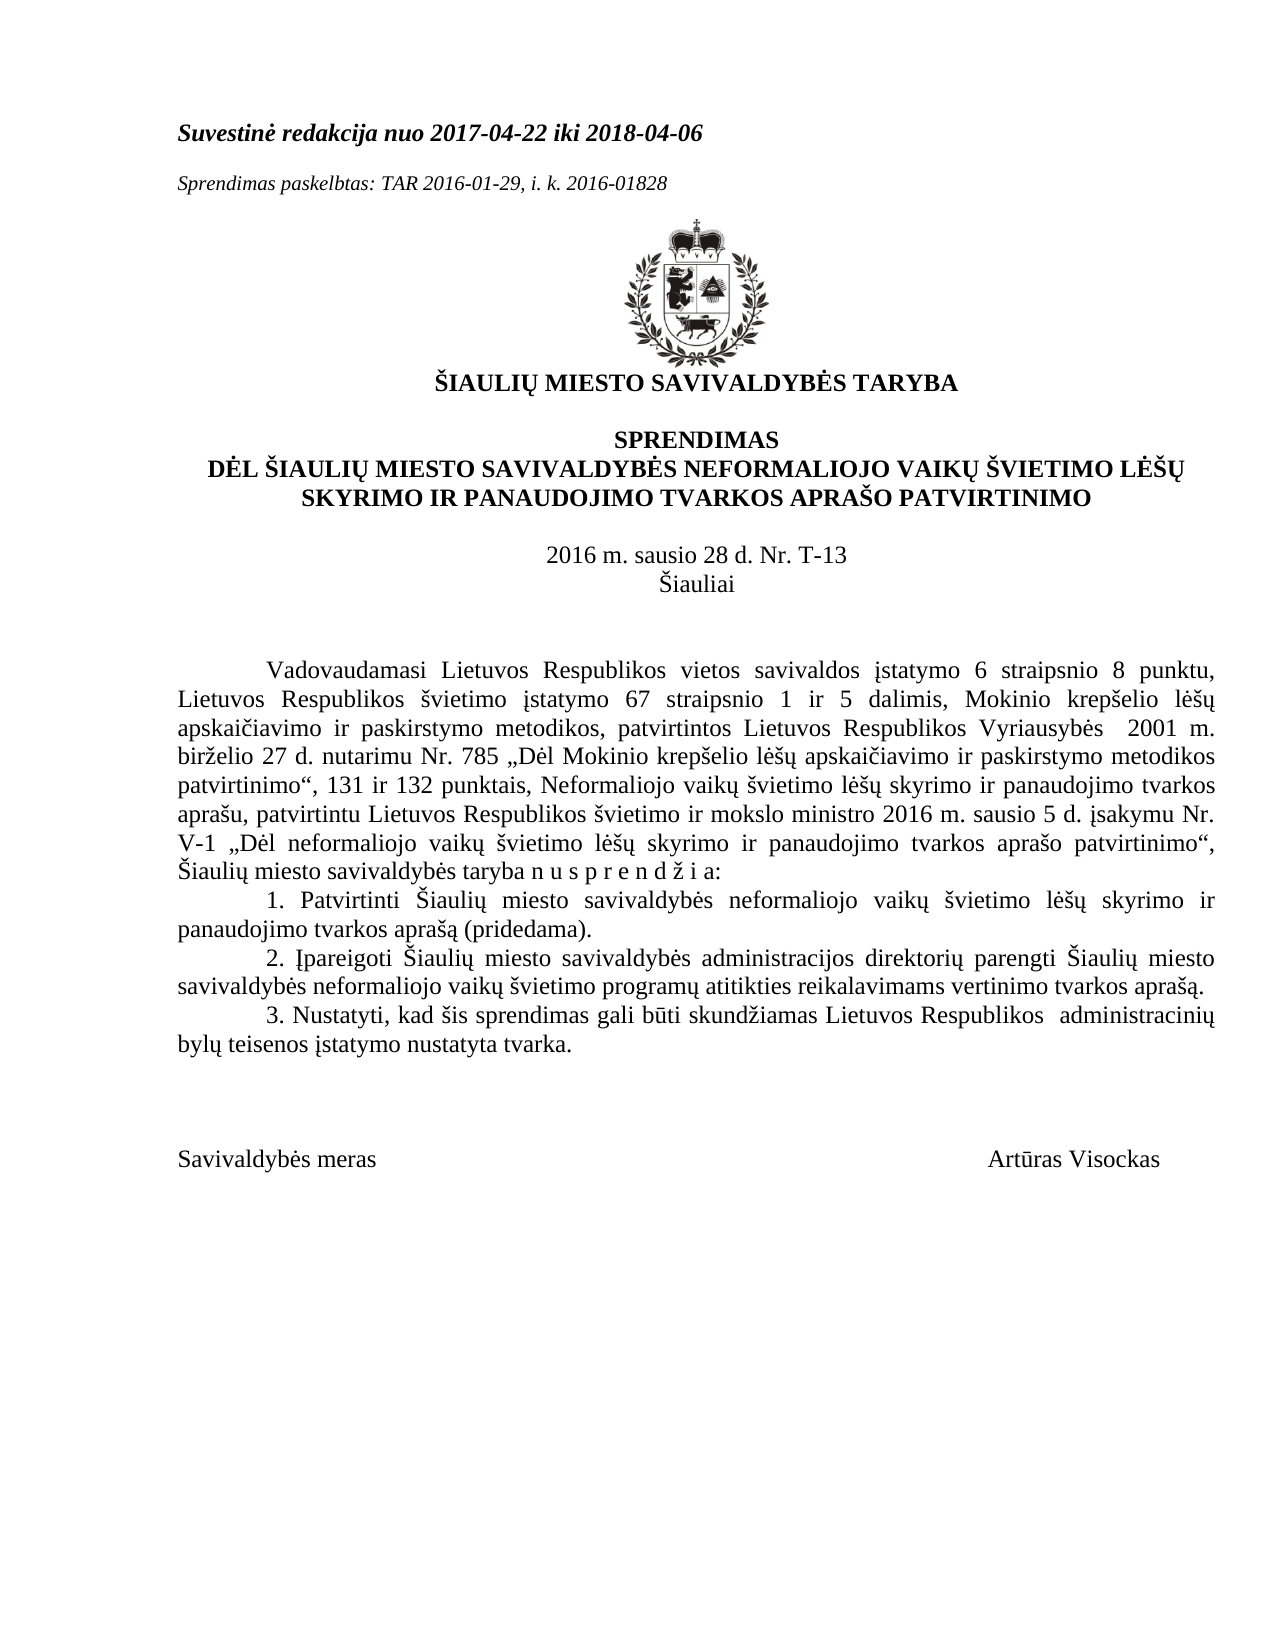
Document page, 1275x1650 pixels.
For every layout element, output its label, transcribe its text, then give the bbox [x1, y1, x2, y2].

text Suvestinė redakcija nuo 2017-04-22 iki 2018-04-06 [177, 118, 1216, 147]
text 3. Nustatyti, kad šis sprendimas gali būti skundžiamas Lietuvos Respublikos administracinių bylų teisenos įstatymo nustatyta tvarka. [177, 1000, 1216, 1058]
text 2016 m. sausio 28 d. Nr. T-13 [177, 540, 1216, 569]
text DĖL ŠIAULIŲ MIESTO SAVIVALDYBĖS NEFORMALIOJO VAIKŲ ŠVIETIMO LĖŠŲ SKYRIMO IR PANAUDOJIMO TVARKOS APRAŠO PATVIRTINIMO [177, 454, 1216, 511]
text Šiauliai [177, 569, 1216, 598]
text ŠIAULIŲ MIESTO SAVIVALDYBĖS TARYBA [177, 368, 1216, 396]
text 2. Įpareigoti Šiaulių miesto savivaldybės administracijos direktorių parengti Šiaulių miesto savivaldybės neformaliojo vaikų švietimo programų atitikties reikalavimams vertinimo tvarkos aprašą. [177, 943, 1216, 1000]
text 1. Patvirtinti Šiaulių miesto savivaldybės neformaliojo vaikų švietimo lėšų skyrimo ir panaudojimo tvarkos aprašą (pridedama). [177, 885, 1216, 943]
text Savivaldybės meras Artūras Visockas [177, 1144, 1216, 1173]
text Sprendimas paskelbtas: TAR 2016-01-29, i. k. 2016-01828 [177, 171, 1216, 195]
text SPRENDIMAS [177, 425, 1216, 454]
text Vadovaudamasi Lietuvos Respublikos vietos savivaldos įstatymo 6 straipsnio 8 punktu, Lietuvos Respublikos švietimo įstatymo 67 straipsnio 1 ir 5 dalimis, Mokinio krepšelio lėšų apskaičiavimo ir paskirstymo metodikos, patvirtintos Lietuvos Respublikos Vyriausybės 2001 m. birželio 27 d. nutarimu Nr. 785 „Dėl Mokinio krepšelio lėšų apskaičiavimo ir paskirstymo metodikos patvirtinimo“, 131 ir 132 punktais, Neformaliojo vaikų švietimo lėšų skyrimo ir panaudojimo tvarkos aprašu, patvirtintu Lietuvos Respublikos švietimo ir mokslo ministro 2016 m. sausio 5 d. įsakymu Nr. V-1 „Dėl neformaliojo vaikų švietimo lėšų skyrimo ir panaudojimo tvarkos aprašo patvirtinimo“, Šiaulių miesto savivaldybės taryba n u s p r e n d ž i a: [177, 655, 1216, 885]
